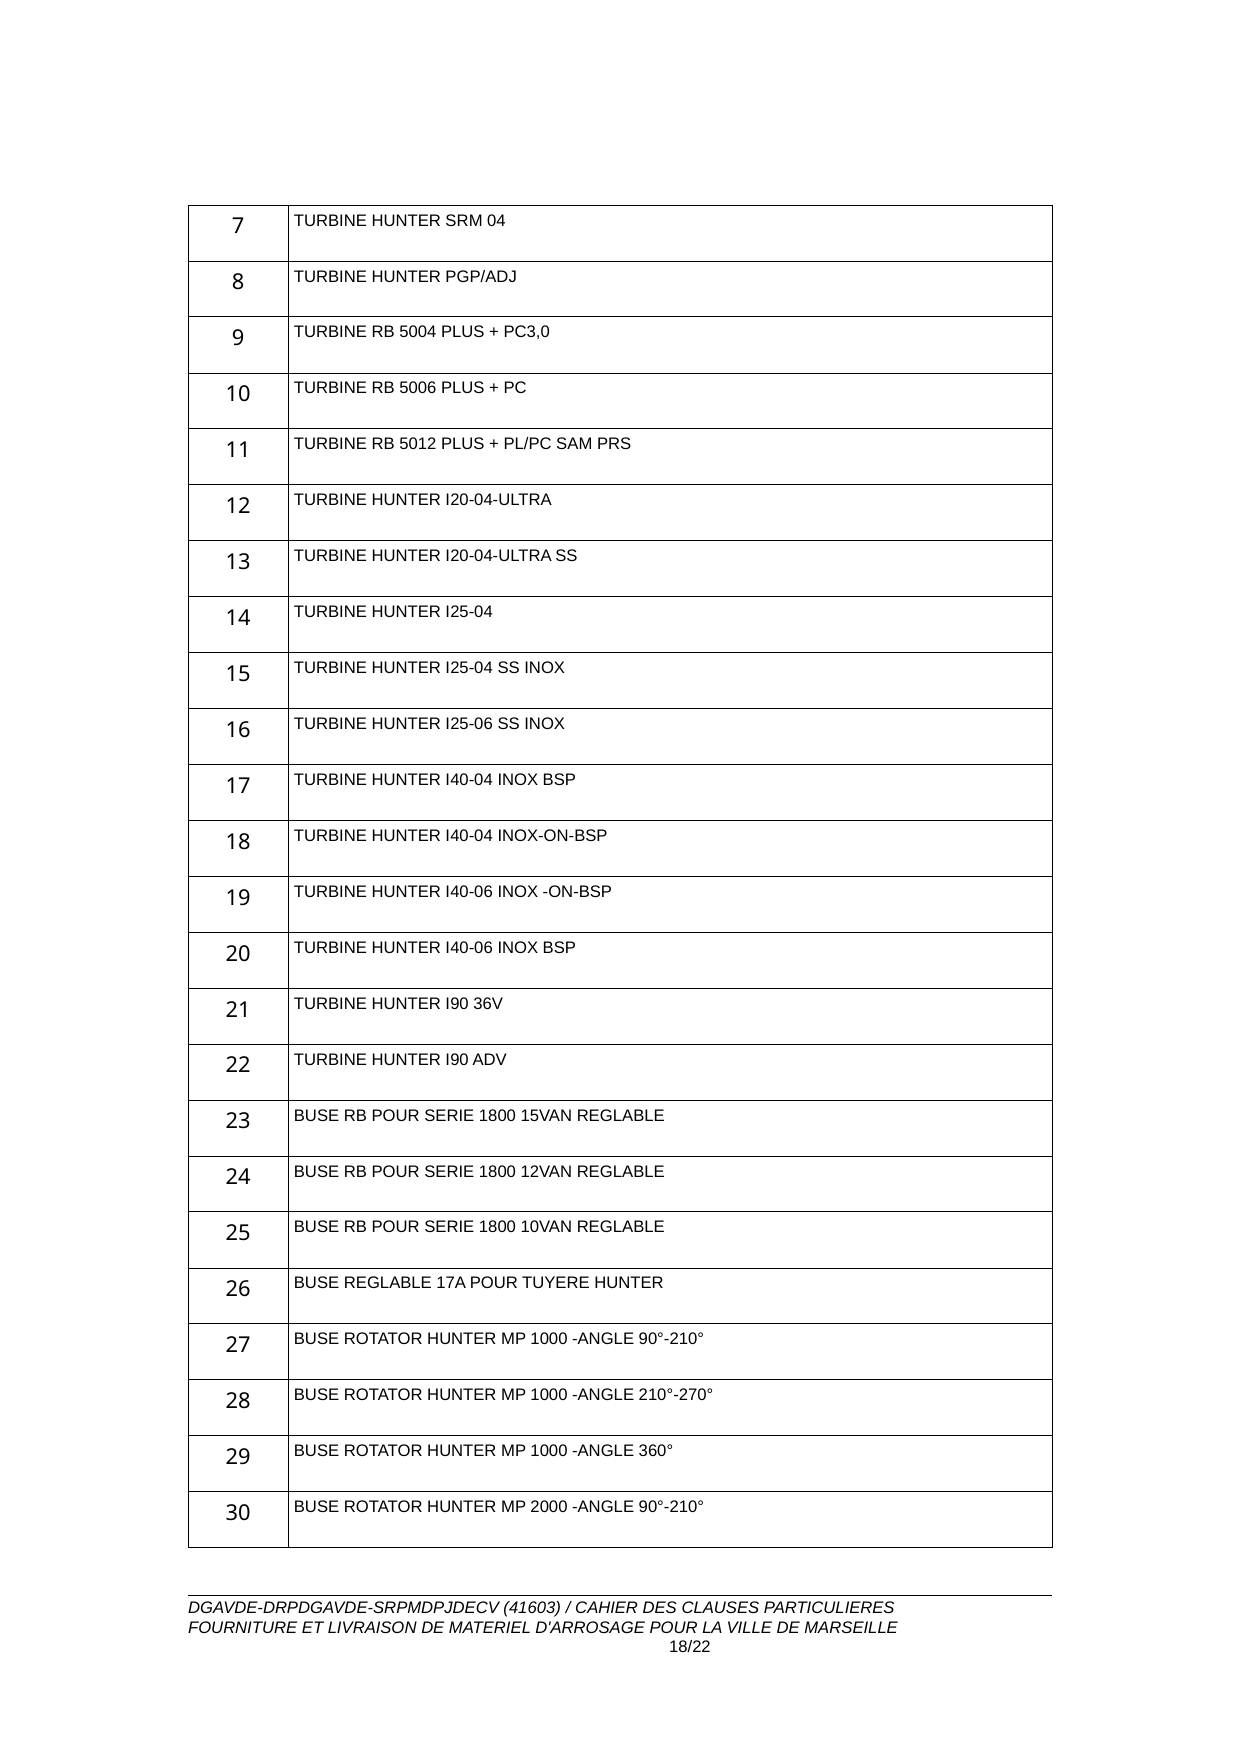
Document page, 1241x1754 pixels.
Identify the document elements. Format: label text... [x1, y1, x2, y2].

table_cell 11 [189, 429, 288, 484]
table_cell 29 [189, 1436, 288, 1491]
table_cell TURBINE RB 5012 PLUS + PL/PC SAM PRS [289, 429, 1052, 484]
table_cell TURBINE HUNTER I40-06 INOX -ON-BSP [289, 877, 1052, 932]
table_cell TURBINE RB 5006 PLUS + PC [289, 374, 1052, 428]
table_cell TURBINE HUNTER SRM 04 [289, 206, 1052, 261]
table_cell TURBINE HUNTER I40-06 INOX BSP [289, 933, 1052, 988]
table_cell 21 [189, 989, 288, 1044]
table_cell 15 [189, 653, 288, 708]
table_cell 28 [189, 1380, 288, 1435]
table_cell TURBINE HUNTER I20-04-ULTRA [289, 485, 1052, 540]
table_cell 7 [189, 206, 288, 261]
table_cell 27 [189, 1324, 288, 1379]
table_cell 23 [189, 1101, 288, 1156]
table_cell TURBINE HUNTER I40-04 INOX-ON-BSP [289, 821, 1052, 876]
table_cell BUSE REGLABLE 17A POUR TUYERE HUNTER [289, 1269, 1052, 1323]
table_cell 16 [189, 709, 288, 764]
table_cell 22 [189, 1045, 288, 1099]
table_cell TURBINE HUNTER PGP/ADJ [289, 262, 1052, 316]
table_cell 10 [189, 374, 288, 428]
table_cell BUSE ROTATOR HUNTER MP 1000 -ANGLE 360° [289, 1436, 1052, 1491]
table_cell 18 [189, 821, 288, 876]
table_cell TURBINE HUNTER I40-04 INOX BSP [289, 765, 1052, 820]
table_cell BUSE RB POUR SERIE 1800 12VAN REGLABLE [289, 1157, 1052, 1211]
table_cell TURBINE RB 5004 PLUS + PC3,0 [289, 317, 1052, 372]
table_cell TURBINE HUNTER I25-04 [289, 597, 1052, 652]
table_cell 19 [189, 877, 288, 932]
table_cell 8 [189, 262, 288, 316]
table_cell TURBINE HUNTER I20-04-ULTRA SS [289, 541, 1052, 596]
table_cell 26 [189, 1269, 288, 1323]
table_cell 25 [189, 1212, 288, 1267]
table_cell TURBINE HUNTER I25-04 SS INOX [289, 653, 1052, 708]
table_cell TURBINE HUNTER I90 36V [289, 989, 1052, 1044]
table_cell BUSE RB POUR SERIE 1800 10VAN REGLABLE [289, 1212, 1052, 1267]
table_cell TURBINE HUNTER I25-06 SS INOX [289, 709, 1052, 764]
table_cell 20 [189, 933, 288, 988]
table_cell 30 [189, 1492, 288, 1547]
table_cell 24 [189, 1157, 288, 1211]
table_cell 17 [189, 765, 288, 820]
table_cell 14 [189, 597, 288, 652]
table_cell BUSE RB POUR SERIE 1800 15VAN REGLABLE [289, 1101, 1052, 1156]
table_cell BUSE ROTATOR HUNTER MP 1000 -ANGLE 210°-270° [289, 1380, 1052, 1435]
table_cell 13 [189, 541, 288, 596]
table_cell 9 [189, 317, 288, 372]
table_cell BUSE ROTATOR HUNTER MP 2000 -ANGLE 90°-210° [289, 1492, 1052, 1547]
table_cell 12 [189, 485, 288, 540]
table_cell BUSE ROTATOR HUNTER MP 1000 -ANGLE 90°-210° [289, 1324, 1052, 1379]
table_cell TURBINE HUNTER I90 ADV [289, 1045, 1052, 1099]
